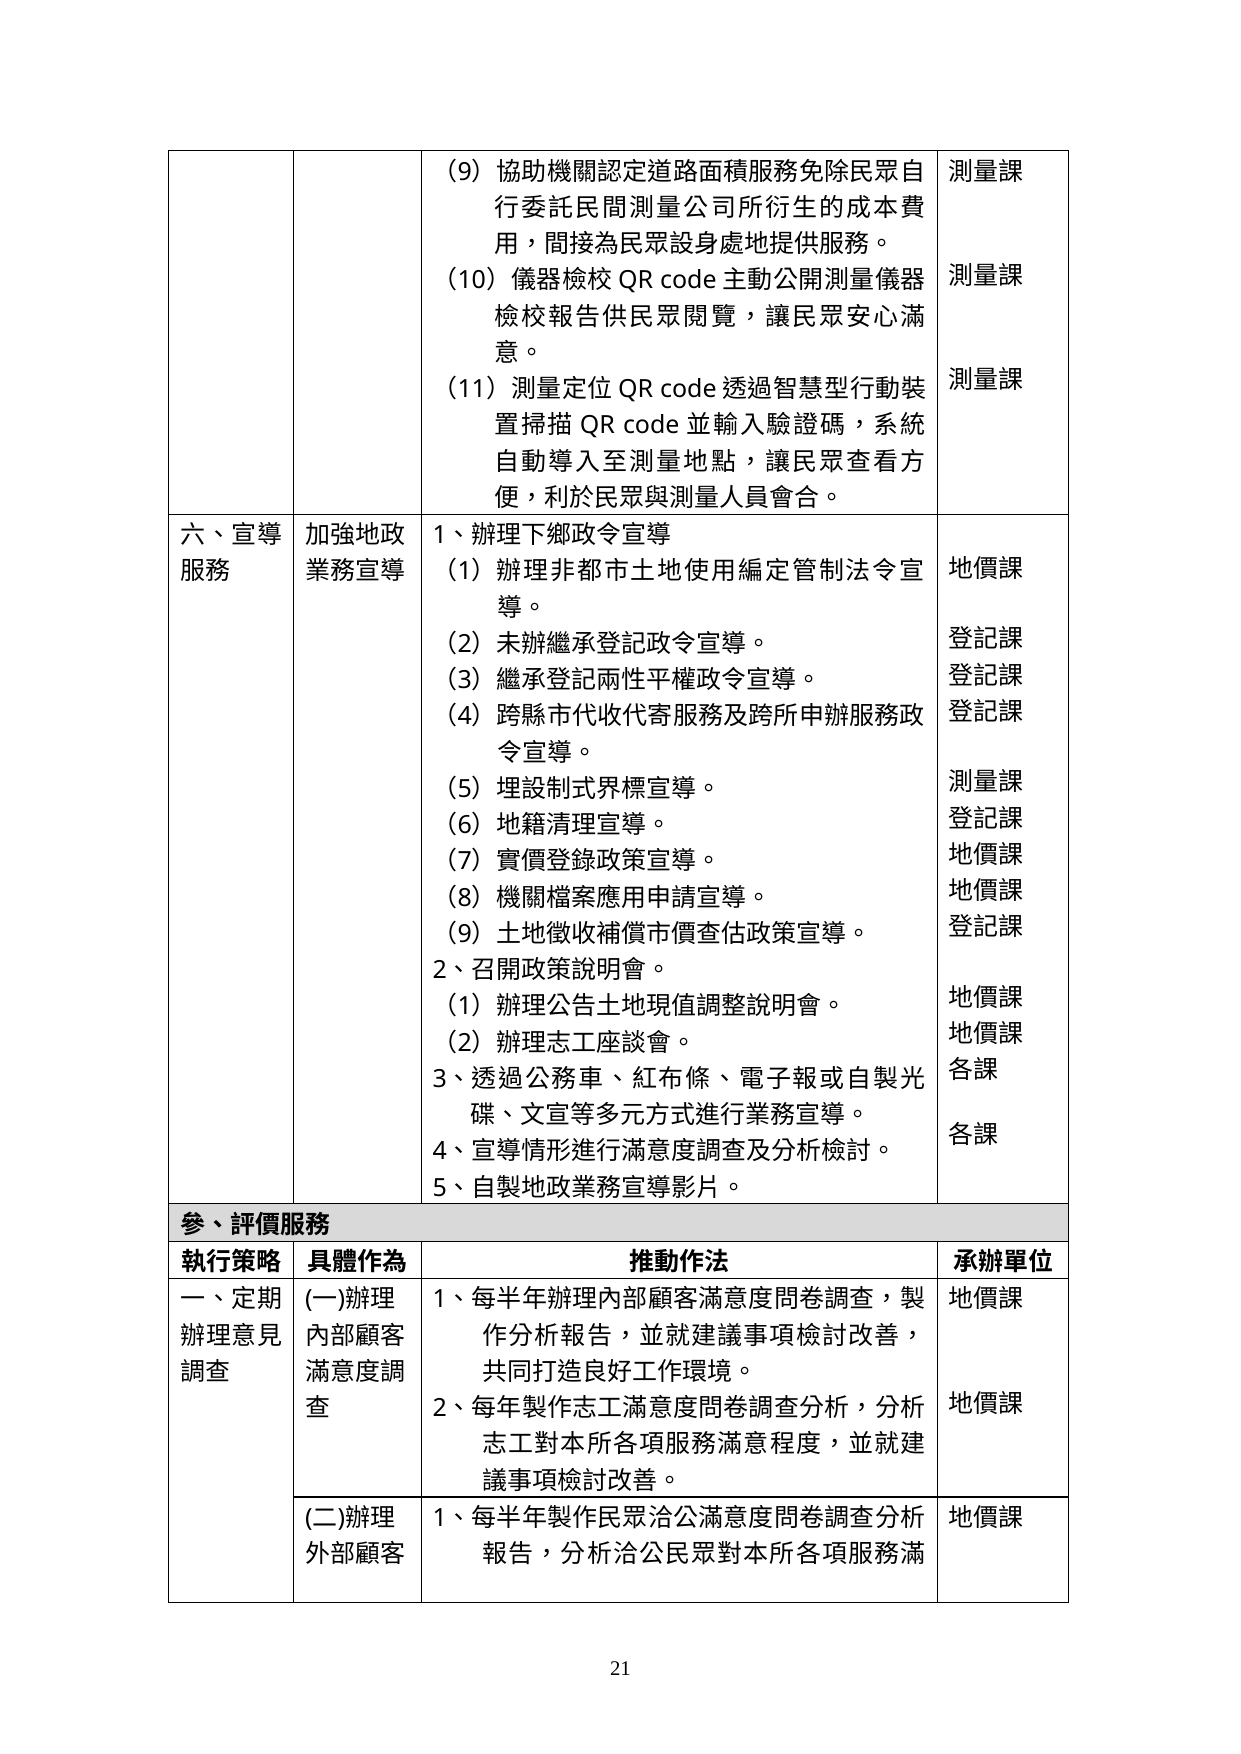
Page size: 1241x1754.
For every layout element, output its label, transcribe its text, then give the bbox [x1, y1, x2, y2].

table_cell 具體作為 [294, 1242, 421, 1278]
table_cell 每半年辦理內部顧客滿意度問卷調查，製作分析報告，並就建議事項檢討改善，共同打造良好工作環境。 每年製作志工滿意度問卷調查分析，分析志工對本所各項服務滿意程度，並就建議事項檢討改善。 [422, 1279, 937, 1496]
table_cell 地價課 [938, 1498, 1068, 1602]
table_cell 執行策略 [169, 1242, 293, 1278]
table_cell [294, 151, 421, 513]
table_cell 一、定期辦理意見調查 [169, 1279, 293, 1602]
table_cell 每半年製作民眾洽公滿意度問卷調查分析報告，分析洽公民眾對本所各項服務滿 [422, 1498, 937, 1602]
table_cell 推動作法 [422, 1242, 937, 1278]
table_cell 六、宣導服務 [169, 515, 293, 1203]
table_cell (二)辦理外部顧客 [294, 1498, 421, 1602]
table_cell 加強地政業務宣導 [294, 515, 421, 1203]
table_cell 地價課 登記課 登記課 登記課 測量課 登記課 地價課 地價課 登記課 地價課 地價課 各課 各課 [938, 515, 1068, 1203]
table_cell 承辦單位 [938, 1242, 1068, 1278]
table_cell 重視洽公服務禮儀 服務檯設置志工主動導引民眾至正確櫃檯或場所辦理，並協助民眾整理案件及確認文件是否齊備並告知標準程序。 本所同仁配戴識別證，並主動招呼民眾。 實施走動式服務。 按季表揚績優服務人員。 辦理「民眾洽公滿意度調查」。 提昇測量人員服務形象實施計畫。 塑造主動積極、親切服務形象 提供預約服務及遠途先審服務，以節省民眾多次往返時間。 主動到宅服務，提供本所轄區之申請人因年邁、身體殘障、行動不便者，到宅核對身份之服務。 簡化申辦流程及縮短辦理時間。 辦理多場下鄉宣導，並提供核發地籍謄本、案件收件、法令諮詢等服務。 實價登錄申報收件服務午間不打烊。 提供榮民無障礙專屬服務，滿足轄區內眷村高齡人口需求。 社區聯合服務深入高齡化社區提供年長及行動不便的民眾更便利的跨機關貼心便民服務。 制式界標宅配服務於鑑界當天由測量人員代勞運送至測量地點，免除民眾自行攜帶，省時又省力。 協助機關認定道路面積服務免除民眾自行委託民間測量公司所衍生的成本費用，間接為民眾設身處地提供服務。 儀器檢校QR code主動公開測量儀器檢校報告供民眾閱覽，讓民眾安心滿意。 測量定位QR code透過智慧型行動裝置掃描QR code並輸入驗證碼，系統自動導入至測量地點，讓民眾查看方便，利於民眾與測量人員會合。 [422, 151, 937, 513]
table_cell (一)辦理內部顧客滿意度調查 [294, 1279, 421, 1496]
table_cell 地價課 地價課 [938, 1279, 1068, 1496]
table_cell 辦理下鄉政令宣導 辦理非都市土地使用編定管制法令宣導。 未辦繼承登記政令宣導。 繼承登記兩性平權政令宣導。 跨縣市代收代寄服務及跨所申辦服務政令宣導。 埋設制式界標宣導。 地籍清理宣導。 實價登錄政策宣導。 機關檔案應用申請宣導。 土地徵收補償市價查估政策宣導。 召開政策說明會。 辦理公告土地現值調整說明會。 辦理志工座談會。 透過公務車、紅布條、電子報或自製光碟、文宣等多元方式進行業務宣導。 宣導情形進行滿意度調查及分析檢討。 自製地政業務宣導影片。 [422, 515, 937, 1203]
table_cell 評價服務 [169, 1204, 1068, 1241]
table_cell 測量課 測量課 測量課 [938, 151, 1068, 513]
